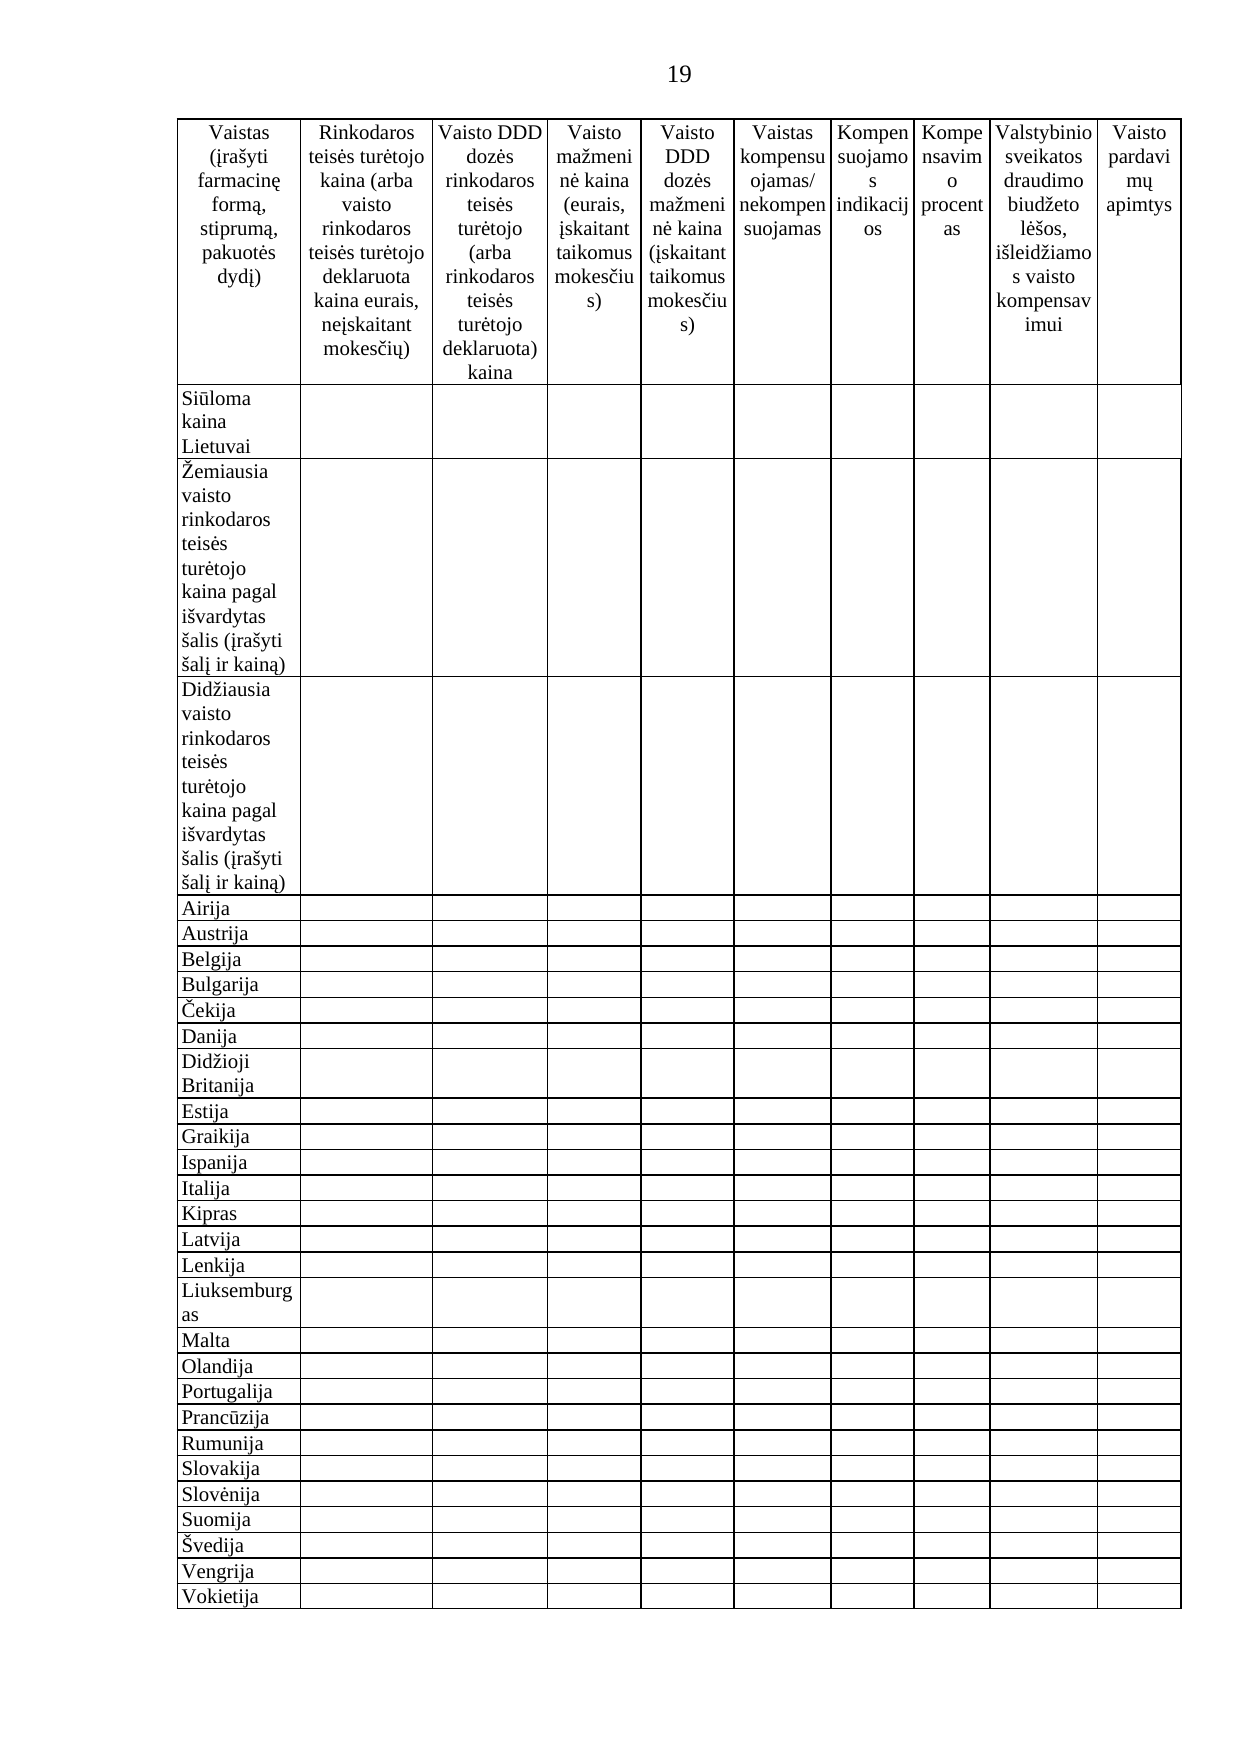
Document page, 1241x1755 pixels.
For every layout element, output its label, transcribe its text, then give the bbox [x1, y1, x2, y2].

table_cell [1093, 896, 1097, 919]
table_cell [428, 1559, 432, 1583]
table_cell [1093, 921, 1097, 945]
table_cell [729, 1150, 733, 1174]
table_cell [543, 1559, 547, 1583]
table_header Rinkodaros teisės turėtojo kaina (arba vaisto rinkodaros teisės turėtojo deklaruota kaina eurais, neįskaitant mokesčių) [301, 120, 432, 384]
table_header Kompensuojamos indikacijos [832, 120, 913, 384]
table_cell [1098, 1278, 1180, 1326]
table_cell [548, 1431, 552, 1454]
table_cell [1098, 459, 1180, 676]
table_cell [548, 1201, 552, 1225]
table_cell [1098, 896, 1102, 919]
table_cell [301, 1150, 305, 1174]
table_cell [543, 1024, 547, 1048]
table_cell [548, 1456, 552, 1480]
table_cell [301, 677, 432, 894]
table_cell [1098, 1201, 1102, 1225]
table_cell [832, 677, 913, 894]
table_cell [428, 1456, 432, 1480]
table_cell [991, 677, 1097, 894]
table_cell [548, 921, 552, 945]
table_cell [1093, 947, 1097, 971]
table_cell [1098, 947, 1102, 971]
table_cell [729, 1431, 733, 1454]
table_cell [301, 1405, 305, 1429]
table_cell [548, 1024, 552, 1048]
table_cell [543, 972, 547, 996]
table_cell [1093, 972, 1097, 996]
table_cell [301, 385, 432, 458]
table_cell [301, 1201, 305, 1225]
table_cell [991, 459, 1097, 676]
table_cell [729, 1328, 733, 1352]
table_cell [428, 1405, 432, 1429]
table_cell [543, 1405, 547, 1429]
table_cell [301, 1227, 305, 1251]
table_cell [1098, 1176, 1102, 1200]
table_header Vaisto pardavimų apimtys [1098, 120, 1180, 384]
table_cell [729, 921, 733, 945]
table_cell [548, 1125, 552, 1148]
table_cell [548, 998, 552, 1022]
table_cell [915, 459, 989, 676]
table_cell [642, 385, 733, 458]
table_cell [1093, 998, 1097, 1022]
table_cell [548, 677, 640, 894]
table_cell [428, 998, 432, 1022]
table_cell [729, 1253, 733, 1277]
table_header Valstybinio sveikatos draudimo biudžeto lėšos, išleidžiamos vaisto kompensavimui [991, 120, 1097, 384]
table_cell [543, 1584, 547, 1608]
table_cell [548, 459, 640, 676]
table_cell [1093, 1176, 1097, 1200]
table_cell [543, 1176, 547, 1200]
table_cell [1093, 1559, 1097, 1583]
table_cell [301, 1024, 305, 1048]
table_cell [729, 1073, 733, 1097]
table_cell [729, 998, 733, 1022]
table_cell [1098, 1099, 1102, 1123]
table_cell [548, 896, 552, 919]
table_cell [1093, 1227, 1097, 1251]
table_cell [548, 1278, 640, 1326]
table_cell [1093, 1073, 1097, 1097]
table_cell [301, 947, 305, 971]
table_cell [543, 998, 547, 1022]
table_cell [428, 1049, 432, 1073]
table_cell [428, 1073, 432, 1097]
table_cell [548, 1507, 552, 1531]
table_cell [543, 1507, 547, 1531]
table_cell [301, 459, 432, 676]
table_cell [543, 1049, 547, 1073]
table_cell [543, 947, 547, 971]
table_cell [1093, 1456, 1097, 1480]
table_cell [548, 972, 552, 996]
table_cell [729, 1507, 733, 1531]
table_cell [729, 896, 733, 919]
table_cell [832, 1278, 913, 1326]
table_cell [301, 1507, 305, 1531]
table_cell [1098, 1533, 1102, 1557]
table_cell [1098, 1049, 1102, 1073]
table_cell [548, 1482, 552, 1506]
table_cell [301, 1278, 432, 1326]
table_cell [991, 1278, 1097, 1326]
table_cell [1093, 1354, 1097, 1378]
table_cell [301, 1482, 305, 1506]
table_cell [548, 1533, 552, 1557]
table_cell [543, 1456, 547, 1480]
table_cell [1098, 1253, 1102, 1277]
table_cell [548, 1559, 552, 1583]
table_cell [428, 921, 432, 945]
table_cell [729, 1201, 733, 1225]
table_cell [428, 1354, 432, 1378]
table_cell [428, 1533, 432, 1557]
table_cell [428, 1176, 432, 1200]
table_cell [1098, 1584, 1102, 1608]
table_cell [543, 1227, 547, 1251]
table_cell [301, 1559, 305, 1583]
table_cell [1098, 1354, 1102, 1378]
table_cell [428, 896, 432, 919]
table_cell [428, 972, 432, 996]
table_cell [729, 1559, 733, 1583]
table_cell [543, 1253, 547, 1277]
table_cell [1093, 1379, 1097, 1403]
table_cell [301, 1253, 305, 1277]
table_cell [1098, 1482, 1102, 1506]
table_cell [428, 1379, 432, 1403]
table_cell [301, 1456, 305, 1480]
table_cell [915, 385, 989, 458]
table_cell [428, 1507, 432, 1531]
table_cell [301, 998, 305, 1022]
table_cell [1093, 1431, 1097, 1454]
table_cell [1093, 1024, 1097, 1048]
table_cell [543, 896, 547, 919]
table_cell [428, 1150, 432, 1174]
table_cell [433, 1278, 547, 1326]
table_cell [642, 1278, 733, 1326]
table_cell [301, 921, 305, 945]
table_header Vaisto mažmeninė kaina (eurais, įskaitant taikomus mokesčius) [548, 120, 640, 384]
table_cell [735, 1278, 830, 1326]
table_cell [735, 385, 830, 458]
table_cell [433, 385, 547, 458]
table_cell [433, 677, 547, 894]
table_cell [301, 1073, 305, 1097]
table_cell [1093, 1482, 1097, 1506]
table_header Kompensavimo procentas [915, 120, 989, 384]
table_cell [301, 1176, 305, 1200]
table_cell [543, 1354, 547, 1378]
table_cell [915, 677, 989, 894]
table_cell [301, 972, 305, 996]
table_cell [1093, 1405, 1097, 1429]
table_cell [543, 1328, 547, 1352]
table_cell [1098, 972, 1102, 996]
table_cell [548, 1584, 552, 1608]
table_cell [548, 1253, 552, 1277]
table_cell [543, 1533, 547, 1557]
table_cell [301, 1125, 305, 1148]
table_cell [1093, 1584, 1097, 1608]
table_cell [301, 1533, 305, 1557]
table_cell [428, 1253, 432, 1277]
table_cell [543, 1099, 547, 1123]
table_cell [428, 1125, 432, 1148]
table_cell [729, 1379, 733, 1403]
table_cell [548, 1049, 552, 1073]
table_cell [1098, 998, 1102, 1022]
table_cell [832, 385, 913, 458]
table_cell [729, 1049, 733, 1073]
table_cell [1098, 1507, 1102, 1531]
table_header Vaistas kompensuojamas/ nekompensuojamas [735, 120, 830, 384]
table_cell [301, 1099, 305, 1123]
table_cell [1098, 385, 1181, 458]
table_cell [1098, 1379, 1102, 1403]
table_cell [543, 1150, 547, 1174]
table_cell [543, 1125, 547, 1148]
table_cell [1093, 1125, 1097, 1148]
table_cell [428, 1227, 432, 1251]
table_cell [301, 1049, 305, 1073]
table_cell [548, 385, 640, 458]
table_cell [428, 947, 432, 971]
table_cell [301, 1431, 305, 1454]
table_cell [729, 1099, 733, 1123]
table_cell [543, 1431, 547, 1454]
table_cell [1098, 1150, 1102, 1174]
table_cell [729, 1354, 733, 1378]
table_cell [1098, 1405, 1102, 1429]
table_cell [428, 1328, 432, 1352]
table_cell [548, 1328, 552, 1352]
table_cell [428, 1099, 432, 1123]
table_cell [543, 1379, 547, 1403]
table_cell [428, 1584, 432, 1608]
table_cell [301, 1328, 305, 1352]
table_header Vaisto DDD dozės mažmeninė kaina (įskaitant taikomus mokesčius) [642, 120, 733, 384]
table_cell [543, 1482, 547, 1506]
table_cell [642, 459, 733, 676]
table_cell [428, 1482, 432, 1506]
table_cell [832, 459, 913, 676]
table_cell [428, 1431, 432, 1454]
table_cell [729, 1405, 733, 1429]
table_cell [729, 1176, 733, 1200]
table_cell [543, 1201, 547, 1225]
table_cell [1098, 1024, 1102, 1048]
table_cell [642, 677, 733, 894]
table_cell [1098, 1125, 1102, 1148]
table_cell [301, 1354, 305, 1378]
table_cell [301, 1584, 305, 1608]
table_cell [1098, 1456, 1102, 1480]
table_cell [543, 1073, 547, 1097]
table_cell [1098, 921, 1102, 945]
table_cell [991, 385, 1097, 458]
table_cell [735, 459, 830, 676]
table_cell [548, 1150, 552, 1174]
table_cell [1093, 1328, 1097, 1352]
table_cell [548, 1227, 552, 1251]
table_cell [548, 1354, 552, 1378]
table_cell [729, 1227, 733, 1251]
table_cell [729, 1125, 733, 1148]
table_cell [735, 677, 830, 894]
table_cell [1098, 1227, 1102, 1251]
table_cell [729, 947, 733, 971]
table_cell [729, 972, 733, 996]
table_cell [1098, 1431, 1102, 1454]
table_cell [1093, 1150, 1097, 1174]
table_cell [548, 1099, 552, 1123]
table_cell [729, 1024, 733, 1048]
table_cell [729, 1533, 733, 1557]
table_cell [548, 1379, 552, 1403]
table_cell [1093, 1533, 1097, 1557]
table_cell [428, 1024, 432, 1048]
table_cell [1098, 1073, 1102, 1097]
table_cell [301, 1379, 305, 1403]
table_cell [1098, 677, 1180, 894]
table_header Vaistas (įrašyti farmacinę formą, stiprumą, pakuotės dydį) [178, 120, 300, 384]
table_cell [548, 1073, 552, 1097]
table_cell [548, 947, 552, 971]
table_cell [433, 459, 547, 676]
table_cell [548, 1405, 552, 1429]
table_cell [301, 896, 305, 919]
table_cell [1093, 1507, 1097, 1531]
table_cell [543, 921, 547, 945]
table_cell [729, 1456, 733, 1480]
table_cell [1093, 1253, 1097, 1277]
table_cell [1093, 1049, 1097, 1073]
table_cell [428, 1201, 432, 1225]
table_cell [1093, 1099, 1097, 1123]
table_cell [1098, 1559, 1102, 1583]
table_cell [1093, 1201, 1097, 1225]
table_cell [729, 1584, 733, 1608]
table_cell [548, 1176, 552, 1200]
table_cell [1098, 1328, 1102, 1352]
table_cell [729, 1482, 733, 1506]
table_cell [915, 1278, 989, 1326]
